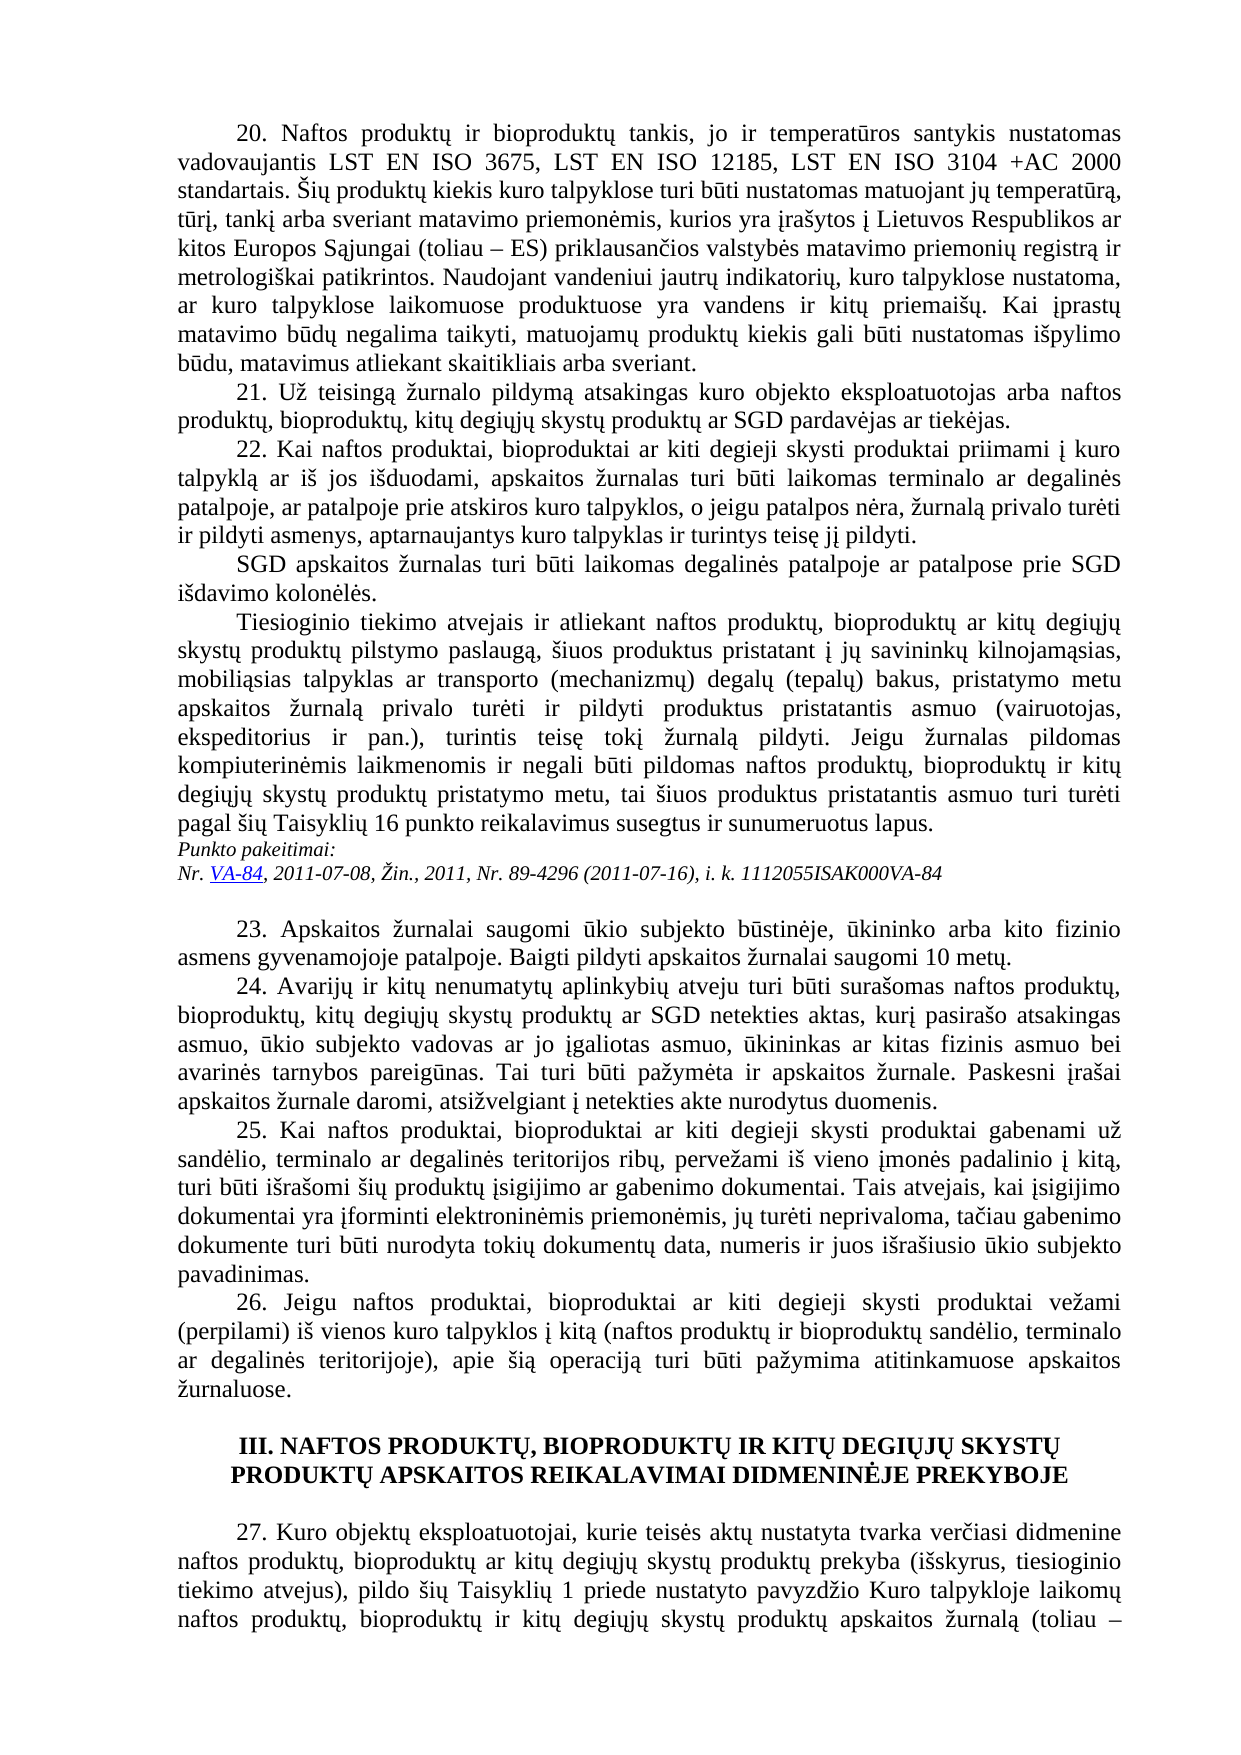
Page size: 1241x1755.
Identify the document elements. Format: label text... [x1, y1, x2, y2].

text Punkto pakeitimai: [177, 837, 1122, 861]
text 24. Avarijų ir kitų nenumatytų aplinkybių atveju turi būti surašomas naftos produktų, bioproduktų, kitų degiųjų skystų produktų ar SGD netekties aktas, kurį pasirašo atsakingas asmuo, ūkio subjekto vadovas ar jo įgaliotas asmuo, ūkininkas ar kitas fizinis asmuo bei avarinės tarnybos pareigūnas. Tai turi būti pažymėta ir apskaitos žurnale. Paskesni įrašai apskaitos žurnale daromi, atsižvelgiant į netekties akte nurodytus duomenis. [177, 971, 1122, 1115]
text 21. Už teisingą žurnalo pildymą atsakingas kuro objekto eksploatuotojas arba naftos produktų, bioproduktų, kitų degiųjų skystų produktų ar SGD pardavėjas ar tiekėjas. [177, 377, 1122, 434]
text SGD apskaitos žurnalas turi būti laikomas degalinės patalpoje ar patalpose prie SGD išdavimo kolonėlės. [177, 549, 1122, 607]
text 27. Kuro objektų eksploatuotojai, kurie teisės aktų nustatyta tvarka verčiasi didmenine naftos produktų, bioproduktų ar kitų degiųjų skystų produktų prekyba (išskyrus, tiesioginio tiekimo atvejus), pildo šių Taisyklių 1 priede nustatyto pavyzdžio Kuro talpykloje laikomų naftos produktų, bioproduktų ir kitų degiųjų skystų produktų apskaitos žurnalą (toliau – [177, 1517, 1122, 1632]
text 25. Kai naftos produktai, bioproduktai ar kiti degieji skysti produktai gabenami už sandėlio, terminalo ar degalinės teritorijos ribų, pervežami iš vieno įmonės padalinio į kitą, turi būti išrašomi šių produktų įsigijimo ar gabenimo dokumentai. Tais atvejais, kai įsigijimo dokumentai yra įforminti elektroninėmis priemonėmis, jų turėti neprivaloma, tačiau gabenimo dokumente turi būti nurodyta tokių dokumentų data, numeris ir juos išrašiusio ūkio subjekto pavadinimas. [177, 1115, 1122, 1287]
text 26. Jeigu naftos produktai, bioproduktai ar kiti degieji skysti produktai vežami (perpilami) iš vienos kuro talpyklos į kitą (naftos produktų ir bioproduktų sandėlio, terminalo ar degalinės teritorijoje), apie šią operaciją turi būti pažymima atitinkamuose apskaitos žurnaluose. [177, 1287, 1122, 1402]
text 20. Naftos produktų ir bioproduktų tankis, jo ir temperatūros santykis nustatomas vadovaujantis LST EN ISO 3675, LST EN ISO 12185, LST EN ISO 3104 +AC 2000 standartais. Šių produktų kiekis kuro talpyklose turi būti nustatomas matuojant jų temperatūrą, tūrį, tankį arba sveriant matavimo priemonėmis, kurios yra įrašytos į Lietuvos Respublikos ar kitos Europos Sąjungai (toliau – ES) priklausančios valstybės matavimo priemonių registrą ir metrologiškai patikrintos. Naudojant vandeniui jautrų indikatorių, kuro talpyklose nustatoma, ar kuro talpyklose laikomuose produktuose yra vandens ir kitų priemaišų. Kai įprastų matavimo būdų negalima taikyti, matuojamų produktų kiekis gali būti nustatomas išpylimo būdu, matavimus atliekant skaitikliais arba sveriant. [177, 118, 1122, 377]
text Nr. VA-84, 2011-07-08, Žin., 2011, Nr. 89-4296 (2011-07-16), i. k. 1112055ISAK000VA-84 [177, 861, 1122, 885]
text III. NAFTOS PRODUKTŲ, BIOPRODUKTŲ IR KITŲ DEGIŲJŲ SKYSTŲ PRODUKTŲ APSKAITOS REIKALAVIMAI DIDMENINĖJE PREKYBOJE [177, 1431, 1122, 1489]
text 22. Kai naftos produktai, bioproduktai ar kiti degieji skysti produktai priimami į kuro talpyklą ar iš jos išduodami, apskaitos žurnalas turi būti laikomas terminalo ar degalinės patalpoje, ar patalpoje prie atskiros kuro talpyklos, o jeigu patalpos nėra, žurnalą privalo turėti ir pildyti asmenys, aptarnaujantys kuro talpyklas ir turintys teisę jį pildyti. [177, 434, 1122, 549]
text Tiesioginio tiekimo atvejais ir atliekant naftos produktų, bioproduktų ar kitų degiųjų skystų produktų pilstymo paslaugą, šiuos produktus pristatant į jų savininkų kilnojamąsias, mobiliąsias talpyklas ar transporto (mechanizmų) degalų (tepalų) bakus, pristatymo metu apskaitos žurnalą privalo turėti ir pildyti produktus pristatantis asmuo (vairuotojas, ekspeditorius ir pan.), turintis teisę tokį žurnalą pildyti. Jeigu žurnalas pildomas kompiuterinėmis laikmenomis ir negali būti pildomas naftos produktų, bioproduktų ir kitų degiųjų skystų produktų pristatymo metu, tai šiuos produktus pristatantis asmuo turi turėti pagal šių Taisyklių 16 punkto reikalavimus susegtus ir sunumeruotus lapus. [177, 607, 1122, 837]
text 23. Apskaitos žurnalai saugomi ūkio subjekto būstinėje, ūkininko arba kito fizinio asmens gyvenamojoje patalpoje. Baigti pildyti apskaitos žurnalai saugomi 10 metų. [177, 914, 1122, 971]
